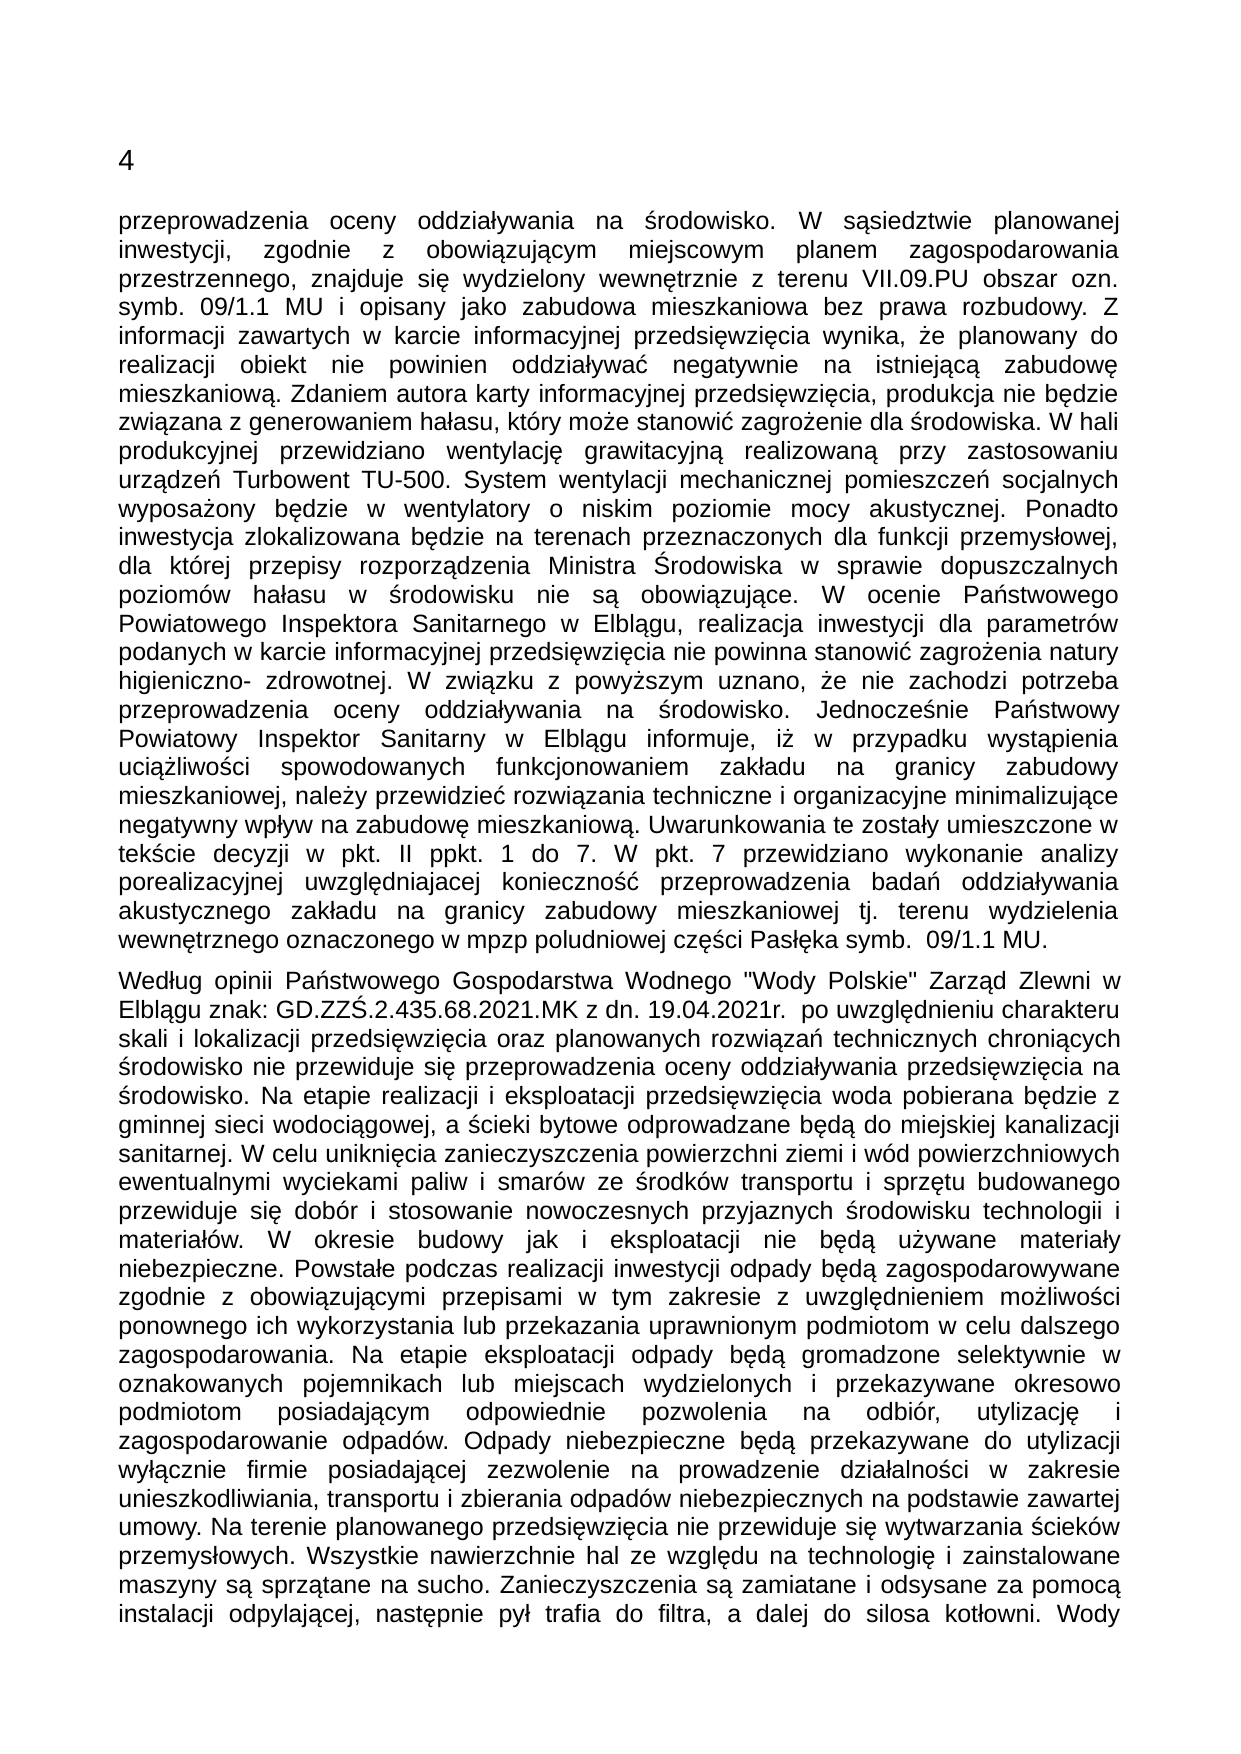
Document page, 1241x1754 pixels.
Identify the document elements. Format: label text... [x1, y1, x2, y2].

list przeprowadzenia oceny oddziaływania na środowisko. W sąsiedztwie planowanej inwestycji, zgodnie z obowiązującym miejscowym planem zagospodarowania przestrzennego, znajduje się wydzielony wewnętrznie z terenu VII.09.PU obszar ozn. symb. 09/1.1 MU i opisany jako zabudowa mieszkaniowa bez prawa rozbudowy. Z informacji zawartych w karcie informacyjnej przedsięwzięcia wynika, że planowany do realizacji obiekt nie powinien oddziaływać negatywnie na istniejącą zabudowę mieszkaniową. Zdaniem autora karty informacyjnej przedsięwzięcia, produkcja nie będzie związana z generowaniem hałasu, który może stanowić zagrożenie dla środowiska. W hali produkcyjnej przewidziano wentylację grawitacyjną realizowaną przy zastosowaniu urządzeń Turbowent TU-500. System wentylacji mechanicznej pomieszczeń socjalnych wyposażony będzie w wentylatory o niskim poziomie mocy akustycznej. Ponadto inwestycja zlokalizowana będzie na terenach przeznaczonych dla funkcji przemysłowej, dla której przepisy rozporządzenia Ministra Środowiska w sprawie dopuszczalnych poziomów hałasu w środowisku nie są obowiązujące. W ocenie Państwowego Powiatowego Inspektora Sanitarnego w Elblągu, realizacja inwestycji dla parametrów podanych w karcie informacyjnej przedsięwzięcia nie powinna stanowić zagrożenia natury higieniczno- zdrowotnej. W związku z powyższym uznano, że nie zachodzi potrzeba przeprowadzenia oceny oddziaływania na środowisko. Jednocześnie Państwowy Powiatowy Inspektor Sanitarny w Elblągu informuje, iż w przypadku wystąpienia uciążliwości spowodowanych funkcjonowaniem zakładu na granicy zabudowy mieszkaniowej, należy przewidzieć rozwiązania techniczne i organizacyjne minimalizujące negatywny wpływ na zabudowę mieszkaniową. Uwarunkowania te zostały umieszczone w tekście decyzji w pkt. II ppkt. 1 do 7. W pkt. 7 przewidziano wykonanie analizy porealizacyjnej uwzględniajacej konieczność przeprowadzenia badań oddziaływania akustycznego zakładu na granicy zabudowy mieszkaniowej tj. terenu wydzielenia wewnętrznego oznaczonego w mpzp poludniowej części Pasłęka symb. 09/1.1 MU. [118, 206, 1120, 954]
list Według opinii Państwowego Gospodarstwa Wodnego "Wody Polskie" Zarząd Zlewni w Elblągu znak: GD.ZZŚ.2.435.68.2021.MK z dn. 19.04.2021r. po uwzględnieniu charakteru skali i lokalizacji przedsięwzięcia oraz planowanych rozwiązań technicznych chroniących środowisko nie przewiduje się przeprowadzenia oceny oddziaływania przedsięwzięcia na środowisko. Na etapie realizacji i eksploatacji przedsięwzięcia woda pobierana będzie z gminnej sieci wodociągowej, a ścieki bytowe odprowadzane będą do miejskiej kanalizacji sanitarnej. W celu uniknięcia zanieczyszczenia powierzchni ziemi i wód powierzchniowych ewentualnymi wyciekami paliw i smarów ze środków transportu i sprzętu budowanego przewiduje się dobór i stosowanie nowoczesnych przyjaznych środowisku technologii i materiałów. W okresie budowy jak i eksploatacji nie będą używane materiały niebezpieczne. Powstałe podczas realizacji inwestycji odpady będą zagospodarowywane zgodnie z obowiązującymi przepisami w tym zakresie z uwzględnieniem możliwości ponownego ich wykorzystania lub przekazania uprawnionym podmiotom w celu dalszego zagospodarowania. Na etapie eksploatacji odpady będą gromadzone selektywnie w oznakowanych pojemnikach lub miejscach wydzielonych i przekazywane okresowo podmiotom posiadającym odpowiednie pozwolenia na odbiór, utylizację i zagospodarowanie odpadów. Odpady niebezpieczne będą przekazywane do utylizacji wyłącznie firmie posiadającej zezwolenie na prowadzenie działalności w zakresie unieszkodliwiania, transportu i zbierania odpadów niebezpiecznych na podstawie zawartej umowy. Na terenie planowanego przedsięwzięcia nie przewiduje się wytwarzania ścieków przemysłowych. Wszystkie nawierzchnie hal ze względu na technologię i zainstalowane maszyny są sprzątane na sucho. Zanieczyszczenia są zamiatane i odsysane za pomocą instalacji odpylającej, następnie pył trafia do filtra, a dalej do silosa kotłowni. Wody [118, 966, 1122, 1627]
